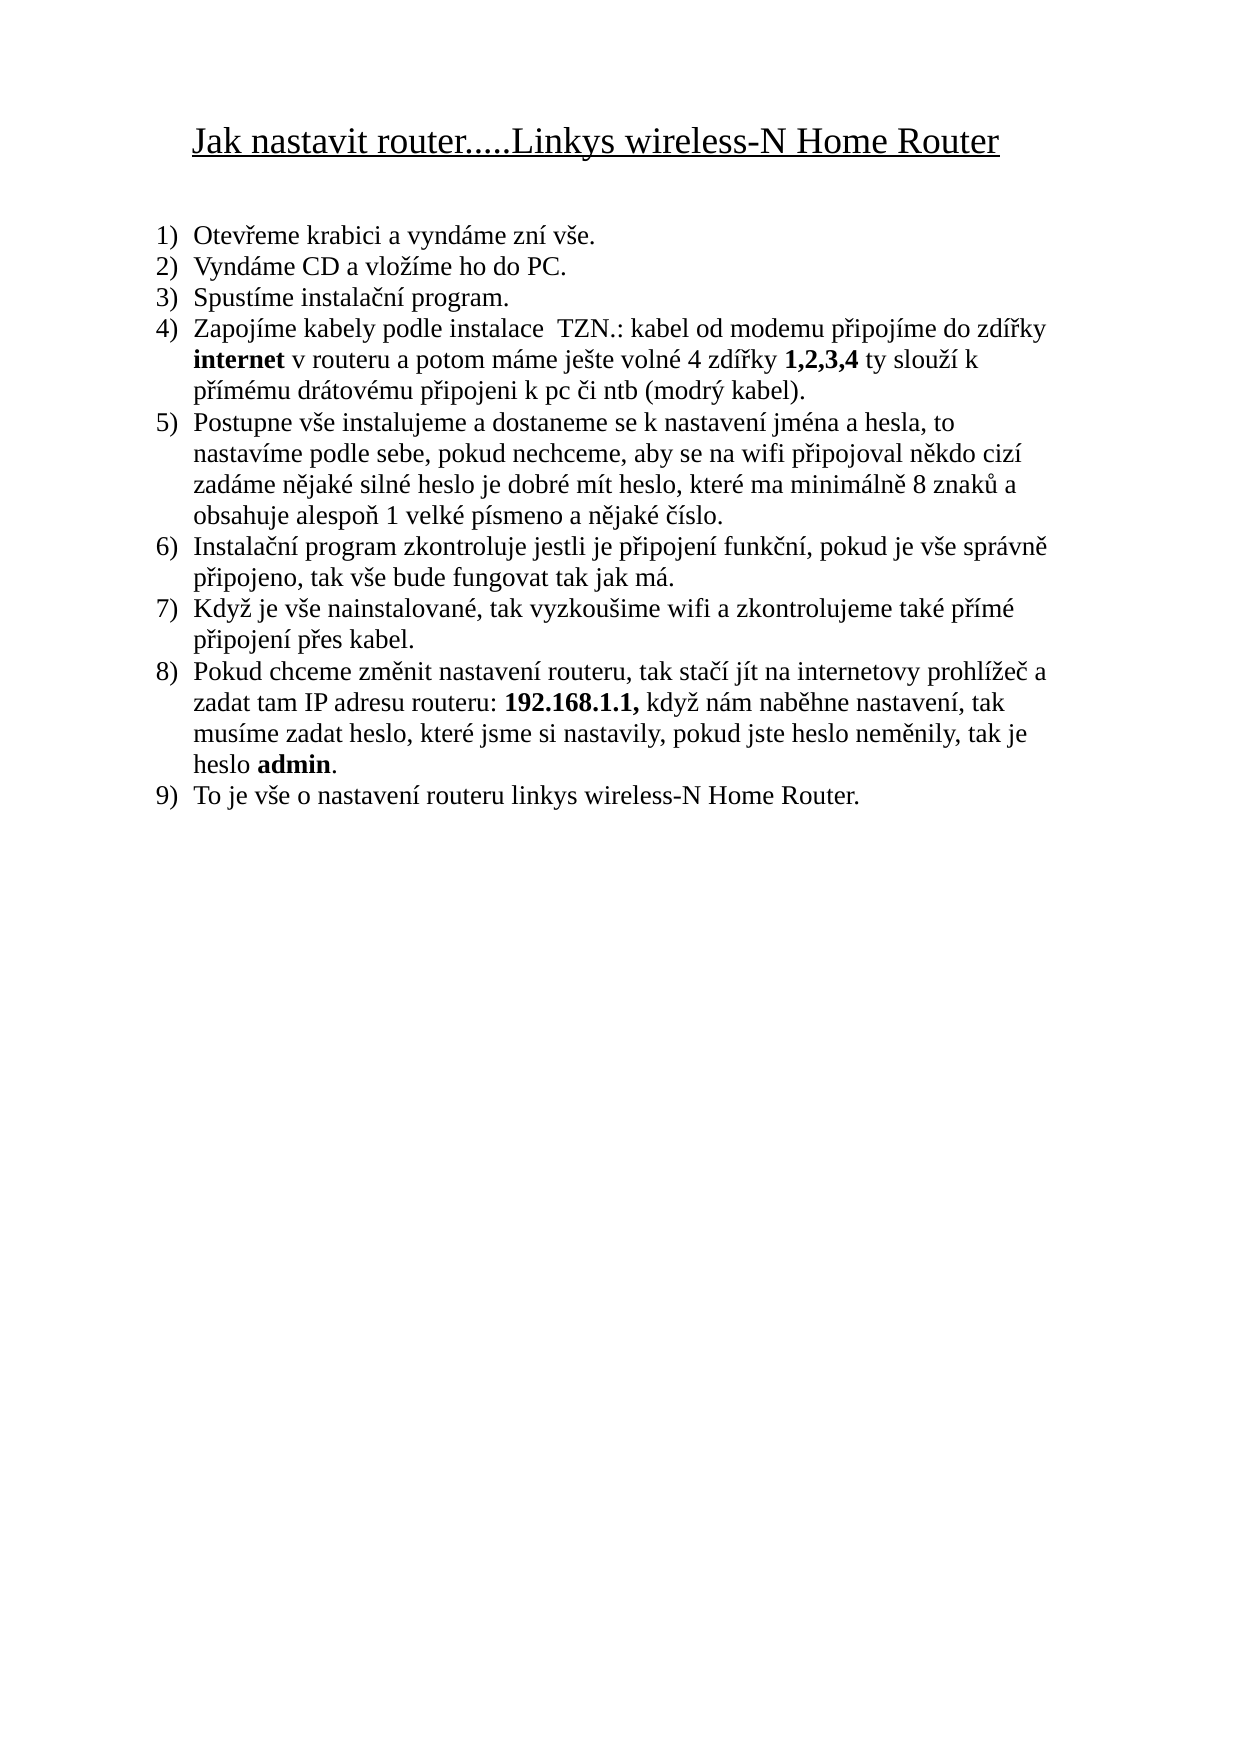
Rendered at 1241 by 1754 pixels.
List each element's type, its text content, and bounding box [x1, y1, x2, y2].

list Zapojíme kabely podle instalace TZN.: kabel od modemu připojíme do zdířky internet v routeru a potom máme ješte volné 4 zdířky 1,2,3,4 ty slouží k přímému drátovému připojeni k pc či ntb (modrý kabel). [156, 312, 1075, 406]
text Jak nastavit router.....Linkys wireless-N Home Router [118, 118, 1122, 161]
list Spustíme instalační program. [156, 281, 1122, 312]
list Otevřeme krabici a vyndáme zní vše. [156, 219, 1122, 250]
list Vyndáme CD a vložíme ho do PC. [156, 250, 1122, 281]
list Pokud chceme změnit nastavení routeru, tak stačí jít na internetovy prohlížeč a zadat tam IP adresu routeru: 192.168.1.1, když nám naběhne nastavení, tak musíme zadat heslo, které jsme si nastavily, pokud jste heslo neměnily, tak je heslo admin. [156, 655, 1078, 779]
list Instalační program zkontroluje jestli je připojení funkční, pokud je vše správně připojeno, tak vše bude fungovat tak jak má. [156, 530, 1122, 592]
list Postupne vše instalujeme a dostaneme se k nastavení jména a hesla, to nastavíme podle sebe, pokud nechceme, aby se na wifi připojoval někdo cizí zadáme nějaké silné heslo je dobré mít heslo, které ma minimálně 8 znaků a obsahuje alespoň 1 velké písmeno a nějaké číslo. [156, 406, 1066, 530]
list Když je vše nainstalované, tak vyzkoušime wifi a zkontrolujeme také přímé připojení přes kabel. [156, 592, 1073, 655]
list To je vše o nastavení routeru linkys wireless-N Home Router. [156, 779, 1122, 811]
